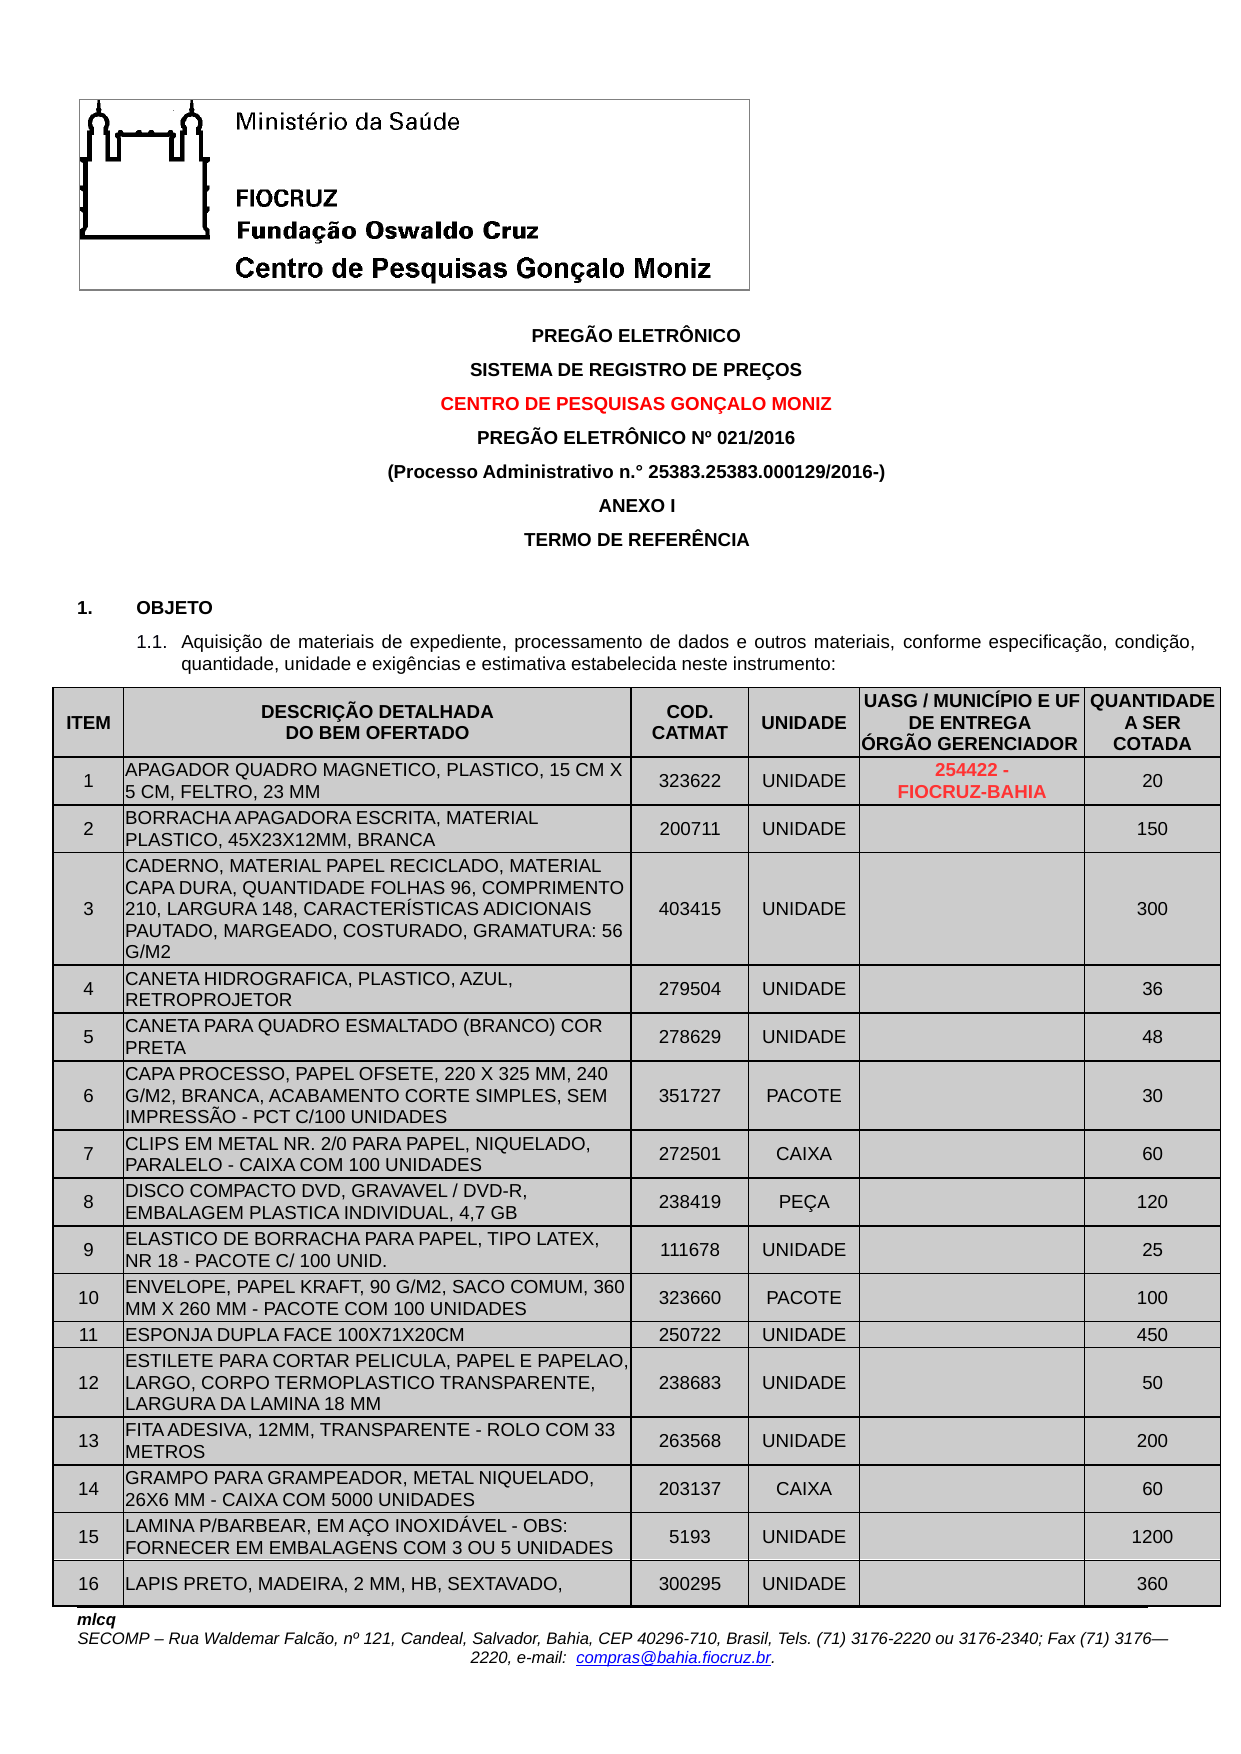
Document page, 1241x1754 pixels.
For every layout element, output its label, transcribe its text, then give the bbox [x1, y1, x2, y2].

table_cell 60 [1085, 1466, 1220, 1512]
table_cell 351727 [632, 1062, 748, 1129]
table_cell [860, 1131, 1084, 1177]
table_cell 16 [54, 1561, 123, 1605]
text 1. OBJETO [77, 597, 1195, 619]
table_cell BORRACHA APAGADORA ESCRITA, MATERIAL PLASTICO, 45X23X12MM, BRANCA [124, 806, 630, 852]
table_cell 300295 [632, 1561, 748, 1605]
table_cell 120 [1085, 1179, 1220, 1225]
table_cell 3 [54, 853, 123, 964]
table_cell 48 [1085, 1014, 1220, 1060]
table_cell DISCO COMPACTO DVD, GRAVAVEL / DVD-R, EMBALAGEM PLASTICA INDIVIDUAL, 4,7 GB [124, 1179, 630, 1225]
table_cell 300 [1085, 853, 1220, 964]
table_cell ESTILETE PARA CORTAR PELICULA, PAPEL E PAPELAO, LARGO, CORPO TERMOPLASTICO TRANSPARENTE, LARGURA DA LAMINA 18 MM [124, 1348, 630, 1416]
table_cell [860, 1062, 1084, 1129]
table_cell 238683 [632, 1348, 748, 1416]
list (Processo Administrativo n.° 25383.25383.000129/2016-) [77, 461, 1195, 482]
table_cell 238419 [632, 1179, 748, 1225]
table_cell 279504 [632, 966, 748, 1012]
table_cell [860, 806, 1084, 852]
table_cell UNIDADE [749, 1513, 859, 1559]
table_cell 14 [54, 1466, 123, 1512]
table_cell CADERNO, MATERIAL PAPEL RECICLADO, MATERIAL CAPA DURA, QUANTIDADE FOLHAS 96, COMPRIMENTO 210, LARGURA 148, CARACTERÍSTICAS ADICIONAIS PAUTADO, MARGEADO, COSTURADO, GRAMATURA: 56 G/M2 [124, 853, 630, 964]
table_cell 111678 [632, 1227, 748, 1273]
list PREGÃO ELETRÔNICO [77, 324, 1195, 346]
table_cell ENVELOPE, PAPEL KRAFT, 90 G/M2, SACO COMUM, 360 MM X 260 MM - PACOTE COM 100 UNIDADES [124, 1274, 630, 1321]
table_header DESCRIÇÃO DETALHADA DO BEM OFERTADO [124, 688, 630, 756]
table_cell 5 [54, 1014, 123, 1060]
table_cell [860, 853, 1084, 964]
table_cell UNIDADE [749, 1418, 859, 1464]
table_cell ESPONJA DUPLA FACE 100X71X20CM [124, 1322, 630, 1347]
table_cell [860, 1014, 1084, 1060]
table_cell CAIXA [749, 1131, 859, 1177]
table_cell UNIDADE [749, 1227, 859, 1273]
table_cell UNIDADE [749, 1348, 859, 1416]
table_cell 360 [1085, 1561, 1220, 1605]
table_cell [860, 1274, 1084, 1321]
table_cell 150 [1085, 806, 1220, 852]
table_header QUANTIDADE A SER COTADA [1085, 688, 1220, 756]
table_cell 36 [1085, 966, 1220, 1012]
list CENTRO DE PESQUISAS GONÇALO MONIZ [77, 393, 1195, 414]
table_cell 100 [1085, 1274, 1220, 1321]
table_cell 278629 [632, 1014, 748, 1060]
table_header UASG / MUNICÍPIO E UF DE ENTREGA ÓRGÃO GERENCIADOR [860, 688, 1084, 756]
table_cell [860, 1561, 1084, 1605]
table_cell [860, 1466, 1084, 1512]
table_cell UNIDADE [749, 758, 859, 804]
table_cell 12 [54, 1348, 123, 1416]
table_cell [860, 966, 1084, 1012]
table_cell 200711 [632, 806, 748, 852]
table_cell [860, 1322, 1084, 1347]
table_cell PACOTE [749, 1062, 859, 1129]
table_cell 323622 [632, 758, 748, 804]
table_cell 20 [1085, 758, 1220, 804]
table_cell CANETA PARA QUADRO ESMALTADO (BRANCO) COR PRETA [124, 1014, 630, 1060]
table_cell UNIDADE [749, 1014, 859, 1060]
table_cell CAPA PROCESSO, PAPEL OFSETE, 220 X 325 MM, 240 G/M2, BRANCA, ACABAMENTO CORTE SIMPLES, SEM IMPRESSÃO - PCT C/100 UNIDADES [124, 1062, 630, 1129]
table_cell 15 [54, 1513, 123, 1559]
table_cell UNIDADE [749, 853, 859, 964]
table_cell GRAMPO PARA GRAMPEADOR, METAL NIQUELADO, 26X6 MM - CAIXA COM 5000 UNIDADES [124, 1466, 630, 1512]
list PREGÃO ELETRÔNICO Nº 021/2016 [77, 427, 1195, 448]
table_cell CAIXA [749, 1466, 859, 1512]
table_cell [860, 1348, 1084, 1416]
table_cell 263568 [632, 1418, 748, 1464]
table_cell [860, 1418, 1084, 1464]
table_cell PACOTE [749, 1274, 859, 1321]
table_cell 9 [54, 1227, 123, 1273]
table_cell ELASTICO DE BORRACHA PARA PAPEL, TIPO LATEX, NR 18 - PACOTE C/ 100 UNID. [124, 1227, 630, 1273]
table_cell CLIPS EM METAL NR. 2/0 PARA PAPEL, NIQUELADO, PARALELO - CAIXA COM 100 UNIDADES [124, 1131, 630, 1177]
table_cell [860, 1227, 1084, 1273]
table_cell 5193 [632, 1513, 748, 1559]
table_cell 450 [1085, 1322, 1220, 1347]
table_cell 203137 [632, 1466, 748, 1512]
table_cell 1 [54, 758, 123, 804]
table_cell 11 [54, 1322, 123, 1347]
table_cell APAGADOR QUADRO MAGNETICO, PLASTICO, 15 CM X 5 CM, FELTRO, 23 MM [124, 758, 630, 804]
table_cell 403415 [632, 853, 748, 964]
table_cell 13 [54, 1418, 123, 1464]
table_cell 250722 [632, 1322, 748, 1347]
table_cell LAMINA P/BARBEAR, EM AÇO INOXIDÁVEL - OBS: FORNECER EM EMBALAGENS COM 3 OU 5 UNIDADES [124, 1513, 630, 1559]
table_header COD. CATMAT [632, 688, 748, 756]
table_cell CANETA HIDROGRAFICA, PLASTICO, AZUL, RETROPROJETOR [124, 966, 630, 1012]
table_cell 50 [1085, 1348, 1220, 1416]
table_cell FITA ADESIVA, 12MM, TRANSPARENTE - ROLO COM 33 METROS [124, 1418, 630, 1464]
table_cell 272501 [632, 1131, 748, 1177]
list Aquisição de materiais de expediente, processamento de dados e outros materiais, conforme especificação, condição, quantidade, unidade e exigências e estimativa estabelecida neste instrumento: [136, 631, 1195, 674]
text TERMO DE REFERÊNCIA [77, 529, 1197, 551]
table_cell UNIDADE [749, 1322, 859, 1347]
text ANEXO I [77, 495, 1197, 516]
table_cell 2 [54, 806, 123, 852]
table_cell [860, 1513, 1084, 1559]
table_cell 10 [54, 1274, 123, 1321]
table_cell 1200 [1085, 1513, 1220, 1559]
table_cell 30 [1085, 1062, 1220, 1129]
table_cell LAPIS PRETO, MADEIRA, 2 MM, HB, SEXTAVADO, [124, 1561, 630, 1605]
table_cell 323660 [632, 1274, 748, 1321]
table_header UNIDADE [749, 688, 859, 756]
table_cell 254422 - FIOCRUZ-BAHIA [860, 758, 1084, 804]
list SISTEMA DE REGISTRO DE PREÇOS [77, 359, 1195, 380]
table_cell PEÇA [749, 1179, 859, 1225]
table_cell 6 [54, 1062, 123, 1129]
table_header ITEM [54, 688, 123, 756]
table_cell 7 [54, 1131, 123, 1177]
table_cell 25 [1085, 1227, 1220, 1273]
table_cell 60 [1085, 1131, 1220, 1177]
table_cell 200 [1085, 1418, 1220, 1464]
table_cell UNIDADE [749, 966, 859, 1012]
table_cell 4 [54, 966, 123, 1012]
table_cell UNIDADE [749, 1561, 859, 1605]
table_cell [860, 1179, 1084, 1225]
table_cell 8 [54, 1179, 123, 1225]
table_cell UNIDADE [749, 806, 859, 852]
